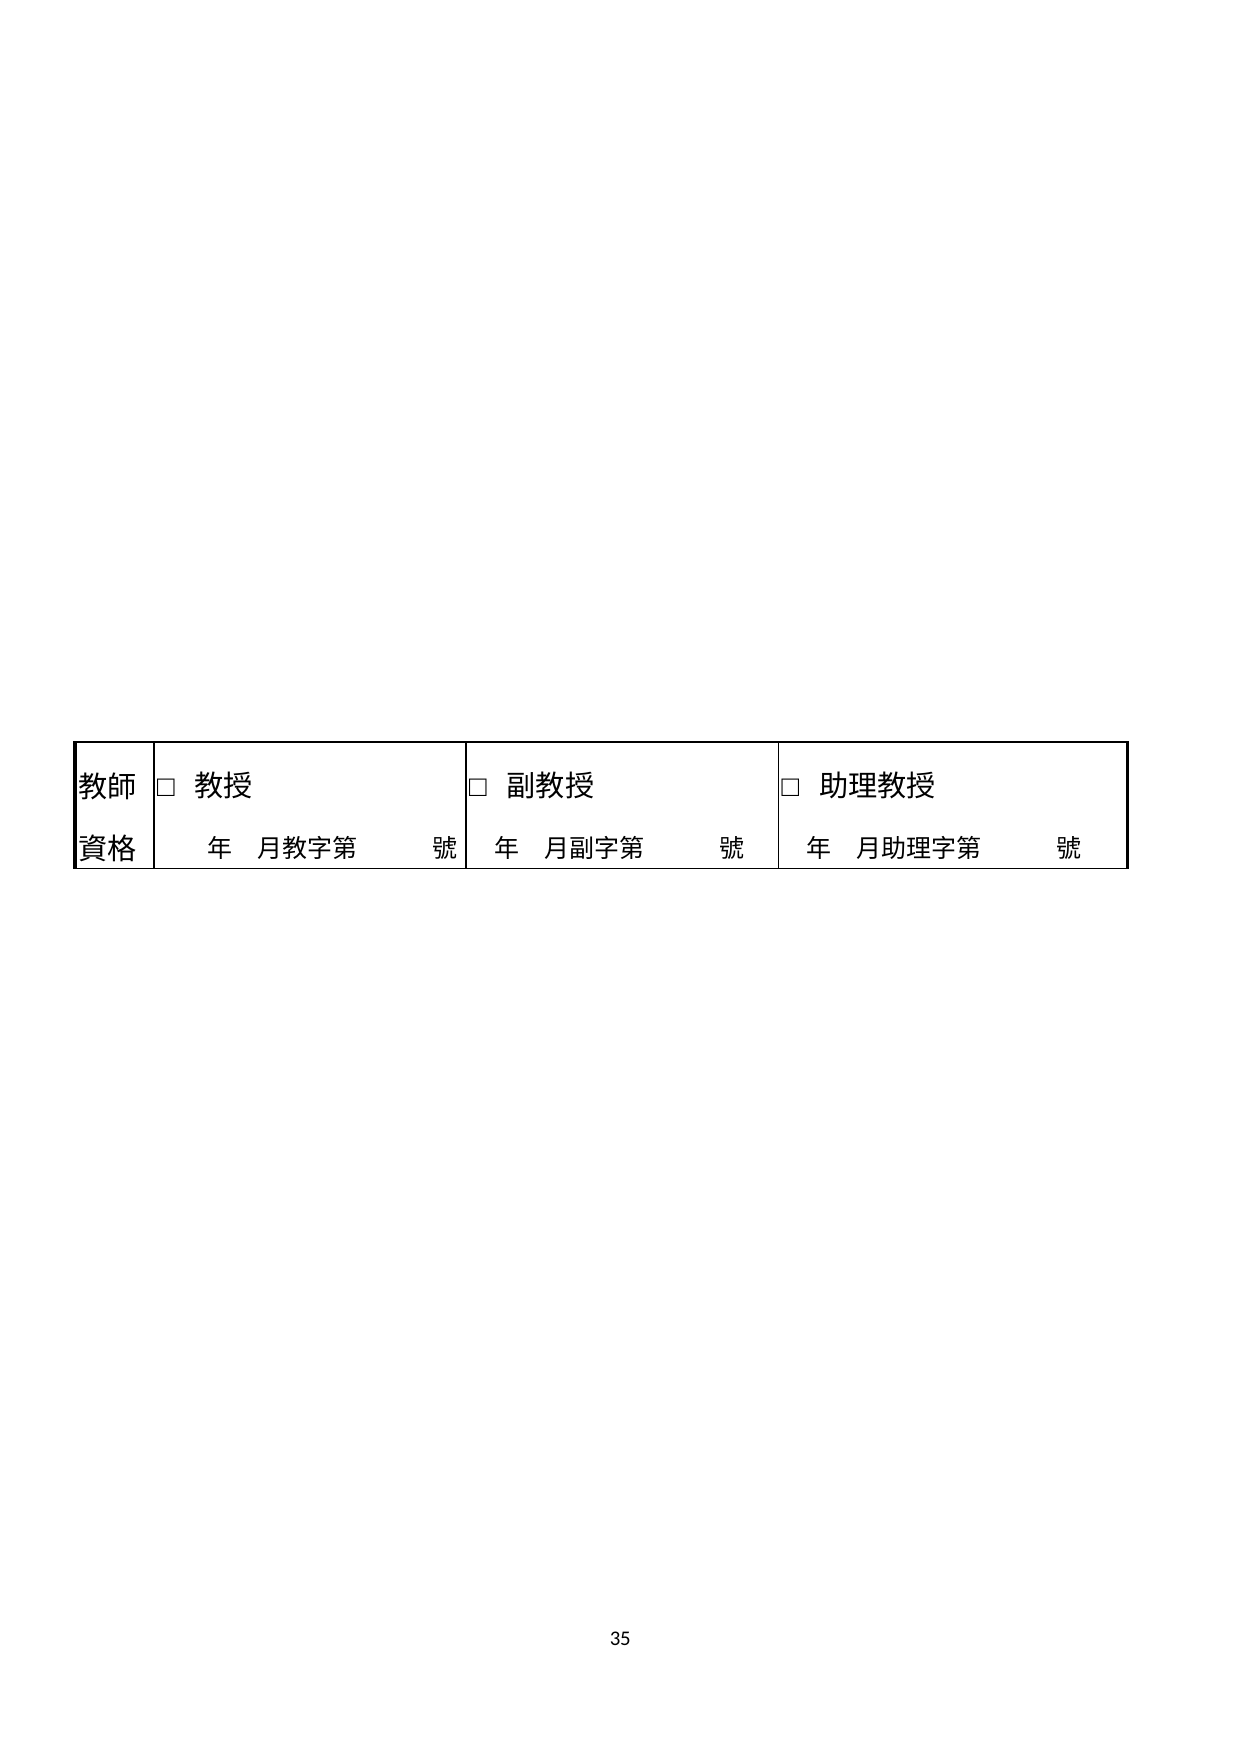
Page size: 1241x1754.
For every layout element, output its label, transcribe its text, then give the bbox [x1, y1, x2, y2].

table_cell 教師 資格 [77, 743, 153, 868]
table_cell 助理教授 年 月助理字第 號 [779, 743, 1126, 868]
table_cell 教授 年 月教字第 號 [155, 743, 465, 868]
table_cell 副教授 年 月副字第 號 [467, 743, 778, 868]
